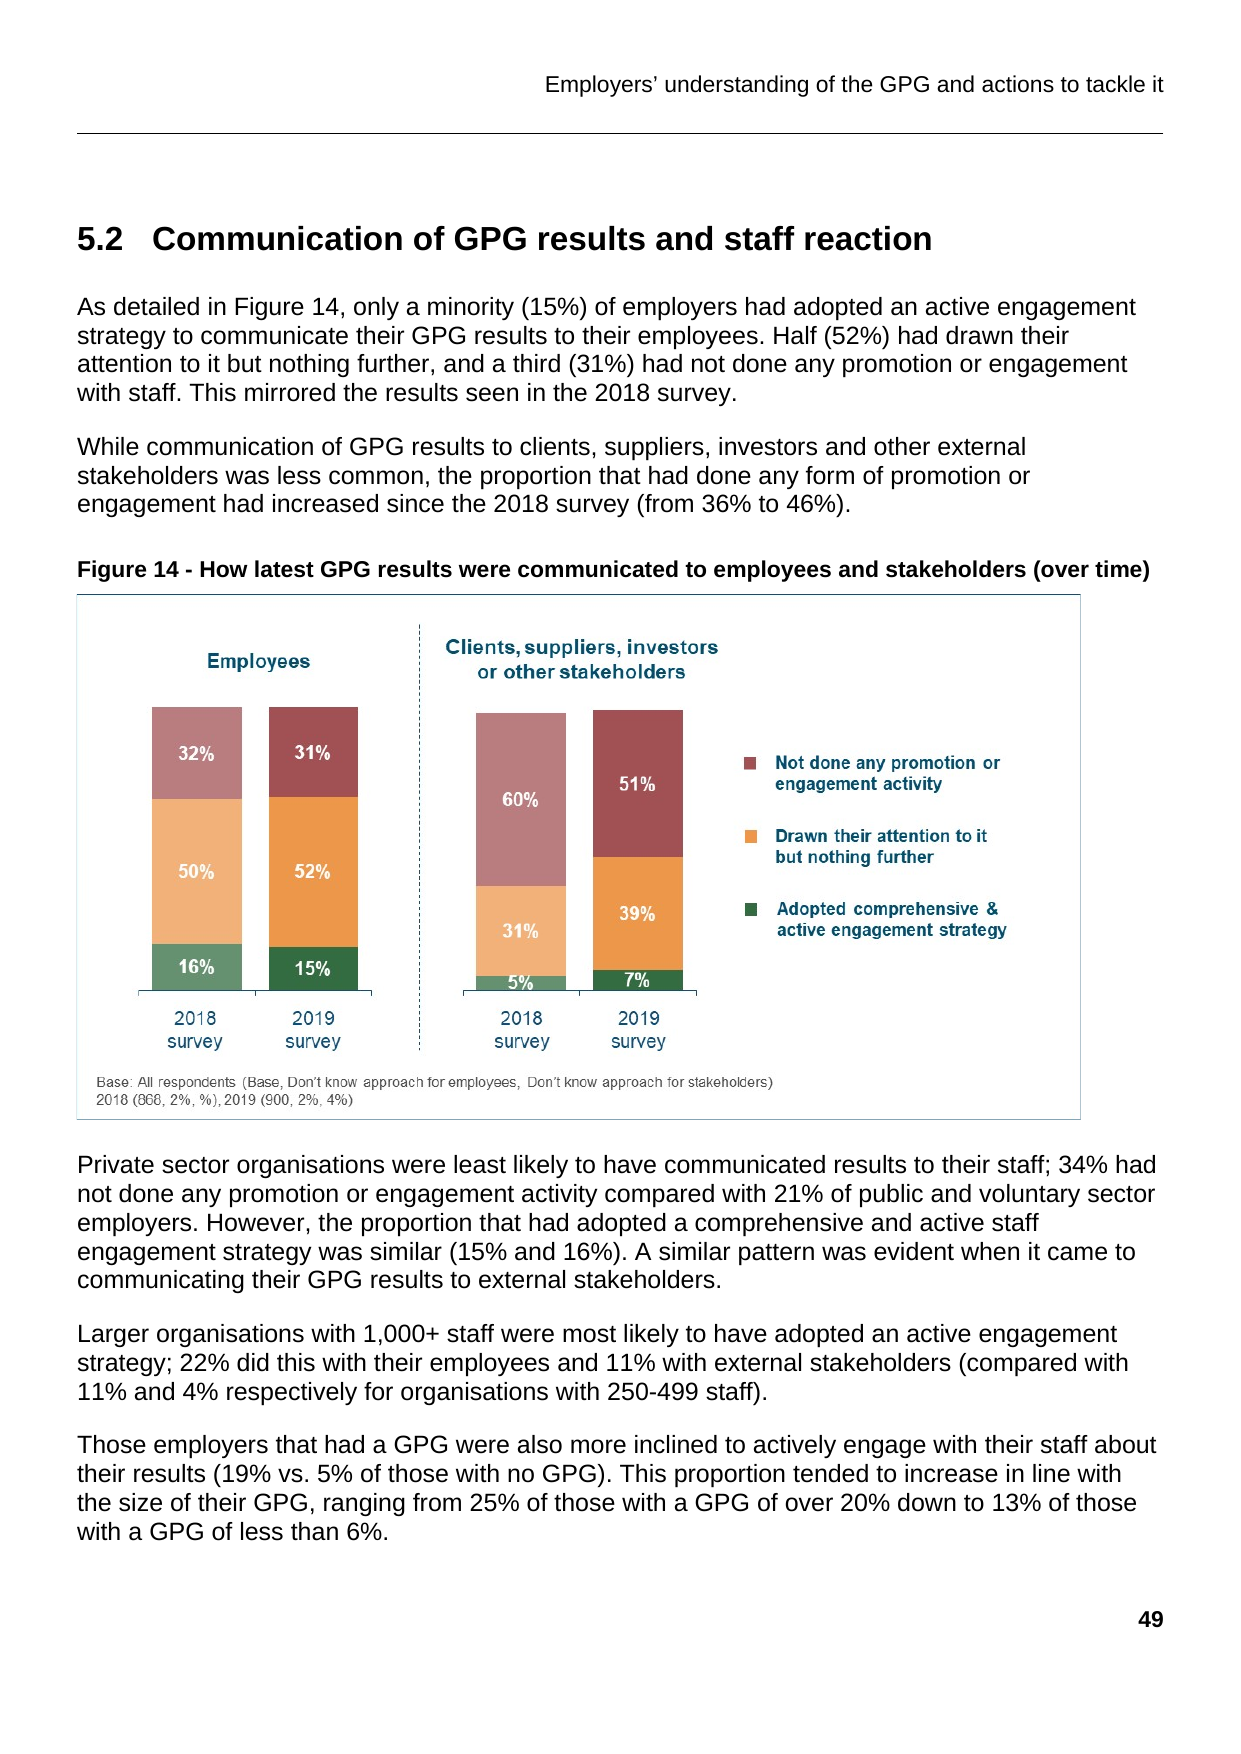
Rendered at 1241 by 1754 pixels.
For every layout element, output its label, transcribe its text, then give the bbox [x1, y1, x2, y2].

text Figure 14 - How latest GPG results were communicated to employees and stakeholders (over time) [77, 556, 1163, 582]
subtitle 5.2 Communication of GPG results and staff reaction [77, 218, 1163, 257]
text Those employers that had a GPG were also more inclined to actively engage with their staff about their results (19% vs. 5% of those with no GPG). This proportion tended to increase in line with the size of their GPG, ranging from 25% of those with a GPG of over 20% down to 13% of those with a GPG of less than 6%. [77, 1430, 1163, 1545]
text While communication of GPG results to clients, suppliers, investors and other external stakeholders was less common, the proportion that had done any form of promotion or engagement had increased since the 2018 survey (from 36% to 46%). [77, 432, 1163, 518]
text Larger organisations with 1,000+ staff were most likely to have adopted an active engagement strategy; 22% did this with their employees and 11% with external stakeholders (compared with 11% and 4% respectively for organisations with 250-499 staff). [77, 1319, 1163, 1405]
text Private sector organisations were least likely to have communicated results to their staff; 34% had not done any promotion or engagement activity compared with 21% of public and voluntary sector employers. However, the proportion that had adopted a comprehensive and active staff engagement strategy was similar (15% and 16%). A similar pattern was evident when it came to communicating their GPG results to external stakeholders. [77, 1150, 1163, 1294]
text As detailed in Figure 14, only a minority (15%) of employers had adopted an active engagement strategy to communicate their GPG results to their employees. Half (52%) had drawn their attention to it but nothing further, and a third (31%) had not done any promotion or engagement with staff. This mirrored the results seen in the 2018 survey. [77, 292, 1163, 407]
